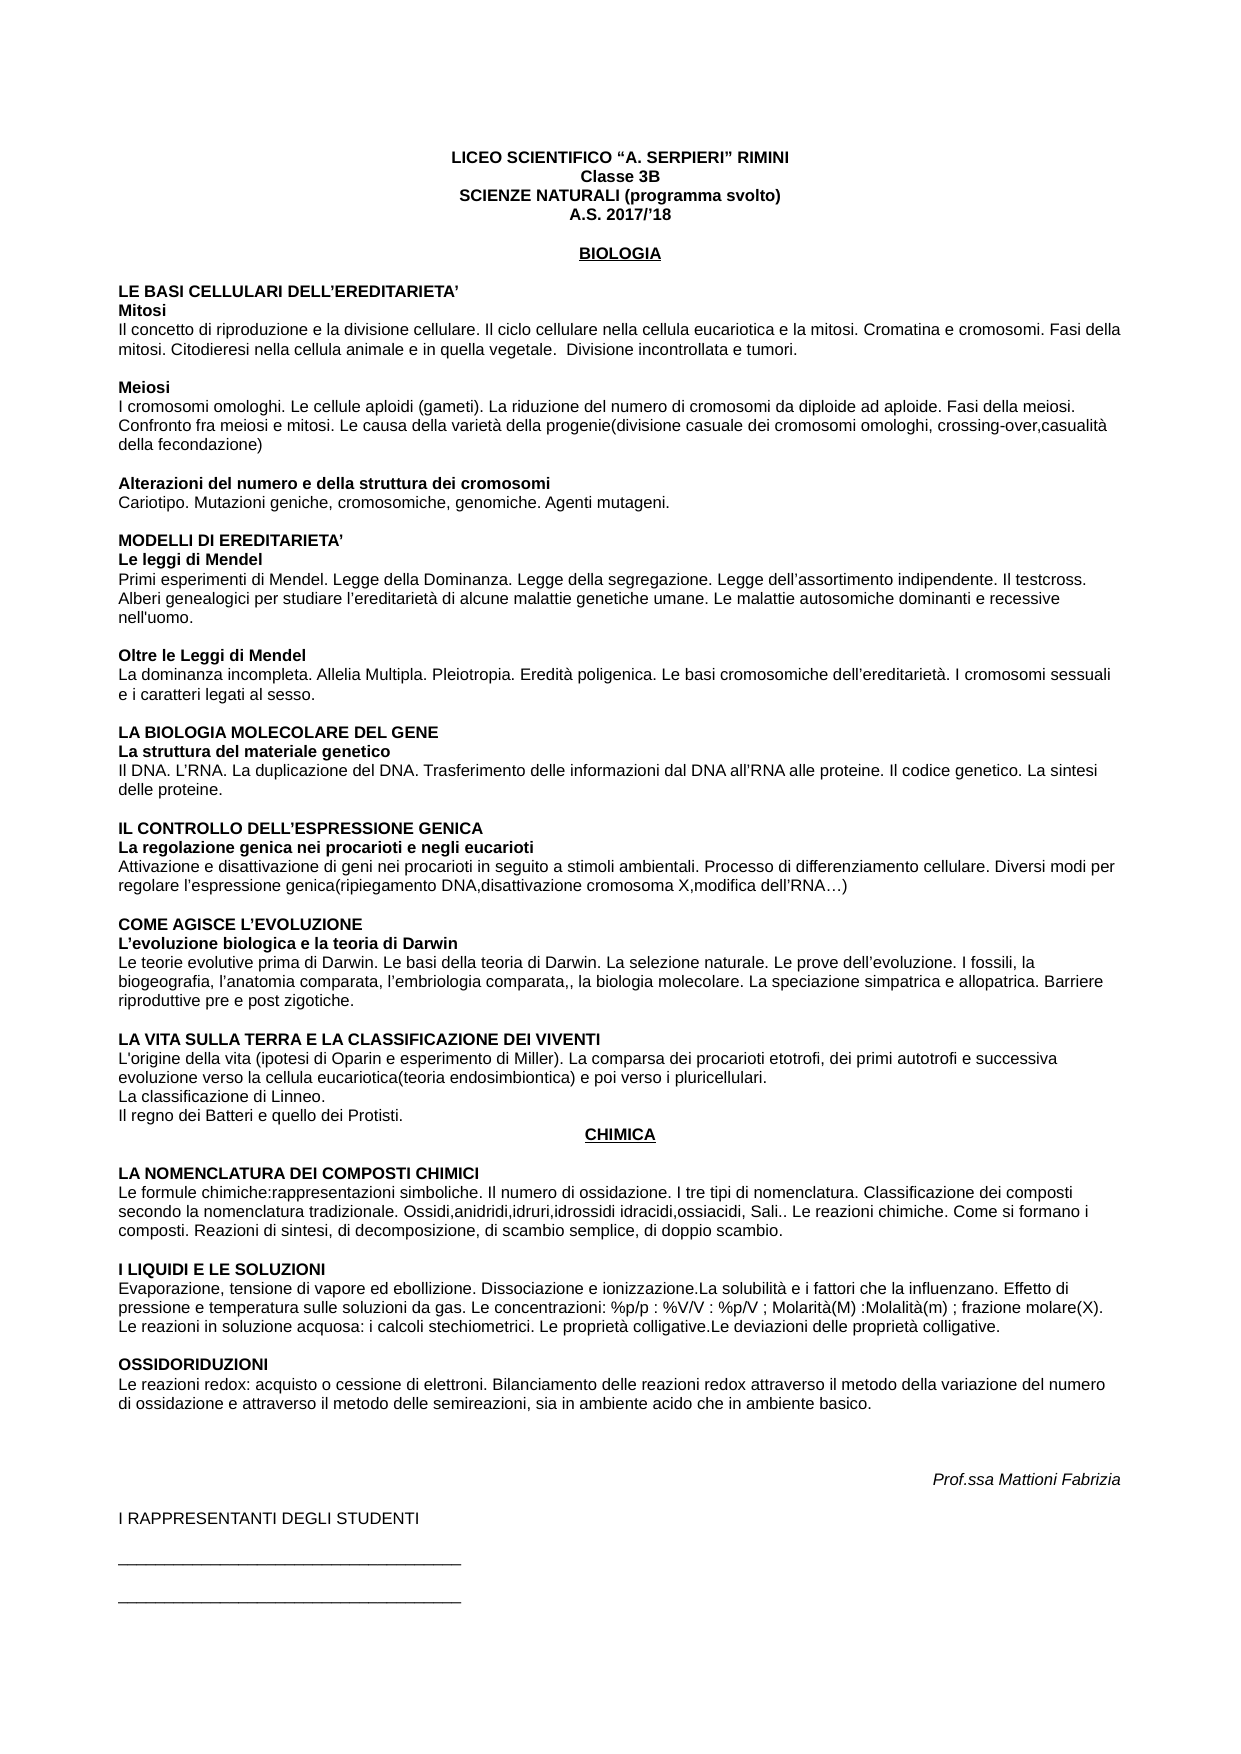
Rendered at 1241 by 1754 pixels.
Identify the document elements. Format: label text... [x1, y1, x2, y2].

text LA VITA SULLA TERRA E LA CLASSIFICAZIONE DEI VIVENTI [118, 1029, 1122, 1048]
text _____________________________________ [118, 1547, 1122, 1566]
text La dominanza incompleta. Allelia Multipla. Pleiotropia. Eredità poligenica. Le basi cromosomiche dell’ereditarietà. I cromosomi sessuali e i caratteri legati al sesso. [118, 665, 1122, 703]
text _____________________________________ [118, 1585, 1122, 1604]
text SCIENZE NATURALI (programma svolto) [118, 186, 1122, 205]
text Evaporazione, tensione di vapore ed ebollizione. Dissociazione e ionizzazione.La solubilità e i fattori che la influenzano. Effetto di pressione e temperatura sulle soluzioni da gas. Le concentrazioni: %p/p : %V/V : %p/V ; Molarità(M) :Molalità(m) ; frazione molare(X). Le reazioni in soluzione acquosa: i calcoli stechiometrici. Le proprietà colligative.Le deviazioni delle proprietà colligative. [118, 1278, 1122, 1336]
text L'origine della vita (ipotesi di Oparin e esperimento di Miller). La comparsa dei procarioti etotrofi, dei primi autotrofi e successiva evoluzione verso la cellula eucariotica(teoria endosimbiontica) e poi verso i pluricellulari. [118, 1048, 1122, 1087]
text Le teorie evolutive prima di Darwin. Le basi della teoria di Darwin. La selezione naturale. Le prove dell’evoluzione. I fossili, la biogeografia, l’anatomia comparata, l’embriologia comparata,, la biologia molecolare. La speciazione simpatrica e allopatrica. Barriere riproduttive pre e post zigotiche. [118, 953, 1122, 1010]
text Le leggi di Mendel [118, 550, 1122, 569]
text Primi esperimenti di Mendel. Legge della Dominanza. Legge della segregazione. Legge dell’assortimento indipendente. Il testcross. Alberi genealogici per studiare l’ereditarietà di alcune malattie genetiche umane. Le malattie autosomiche dominanti e recessive nell'uomo. [118, 569, 1122, 627]
text La regolazione genica nei procarioti e negli eucarioti [118, 838, 1122, 857]
text Classe 3B [118, 167, 1122, 186]
text Alterazioni del numero e della struttura dei cromosomi [118, 473, 1122, 493]
text Le reazioni redox: acquisto o cessione di elettroni. Bilanciamento delle reazioni redox attraverso il metodo della variazione del numero di ossidazione e attraverso il metodo delle semireazioni, sia in ambiente acido che in ambiente basico. [118, 1374, 1122, 1413]
text L’evoluzione biologica e la teoria di Darwin [118, 933, 1122, 953]
text Attivazione e disattivazione di geni nei procarioti in seguito a stimoli ambientali. Processo di differenziamento cellulare. Diversi modi per regolare l’espressione genica(ripiegamento DNA,disattivazione cromosoma X,modifica dell’RNA…) [118, 857, 1122, 895]
text Il concetto di riproduzione e la divisione cellulare. Il ciclo cellulare nella cellula eucariotica e la mitosi. Cromatina e cromosomi. Fasi della mitosi. Citodieresi nella cellula animale e in quella vegetale. Divisione incontrollata e tumori. [118, 320, 1122, 358]
text Il DNA. L’RNA. La duplicazione del DNA. Trasferimento delle informazioni dal DNA all’RNA alle proteine. Il codice genetico. La sintesi delle proteine. [118, 761, 1122, 799]
text MODELLI DI EREDITARIETA’ [118, 531, 1122, 550]
text IL CONTROLLO DELL’ESPRESSIONE GENICA [118, 818, 1122, 838]
text OSSIDORIDUZIONI [118, 1355, 1122, 1374]
text I cromosomi omologhi. Le cellule aploidi (gameti). La riduzione del numero di cromosomi da diploide ad aploide. Fasi della meiosi. Confronto fra meiosi e mitosi. Le causa della varietà della progenie(divisione casuale dei cromosomi omologhi, crossing-over,casualità della fecondazione) [118, 397, 1122, 454]
text I RAPPRESENTANTI DEGLI STUDENTI [118, 1508, 1122, 1528]
text I LIQUIDI E LE SOLUZIONI [118, 1259, 1122, 1278]
text LA BIOLOGIA MOLECOLARE DEL GENE [118, 723, 1122, 742]
text Le formule chimiche:rappresentazioni simboliche. Il numero di ossidazione. I tre tipi di nomenclatura. Classificazione dei composti secondo la nomenclatura tradizionale. Ossidi,anidridi,idruri,idrossidi idracidi,ossiacidi, Sali.. Le reazioni chimiche. Come si formano i composti. Reazioni di sintesi, di decomposizione, di scambio semplice, di doppio scambio. [118, 1183, 1122, 1240]
text Prof.ssa Mattioni Fabrizia [118, 1470, 1122, 1489]
text Oltre le Leggi di Mendel [118, 646, 1122, 665]
text LA NOMENCLATURA DEI COMPOSTI CHIMICI [118, 1163, 1122, 1183]
text CHIMICA [118, 1125, 1122, 1144]
text COME AGISCE L’EVOLUZIONE [118, 914, 1122, 933]
text A.S. 2017/’18 [118, 205, 1122, 224]
text LE BASI CELLULARI DELL’EREDITARIETA’ [118, 282, 1122, 301]
text Meiosi [118, 378, 1122, 397]
text Cariotipo. Mutazioni geniche, cromosomiche, genomiche. Agenti mutageni. [118, 493, 1122, 512]
text BIOLOGIA [118, 243, 1122, 263]
text La classificazione di Linneo. [118, 1087, 1122, 1106]
text Mitosi [118, 301, 1122, 320]
text Il regno dei Batteri e quello dei Protisti. [118, 1106, 1122, 1125]
text La struttura del materiale genetico [118, 742, 1122, 761]
text LICEO SCIENTIFICO “A. SERPIERI” RIMINI [118, 148, 1122, 167]
